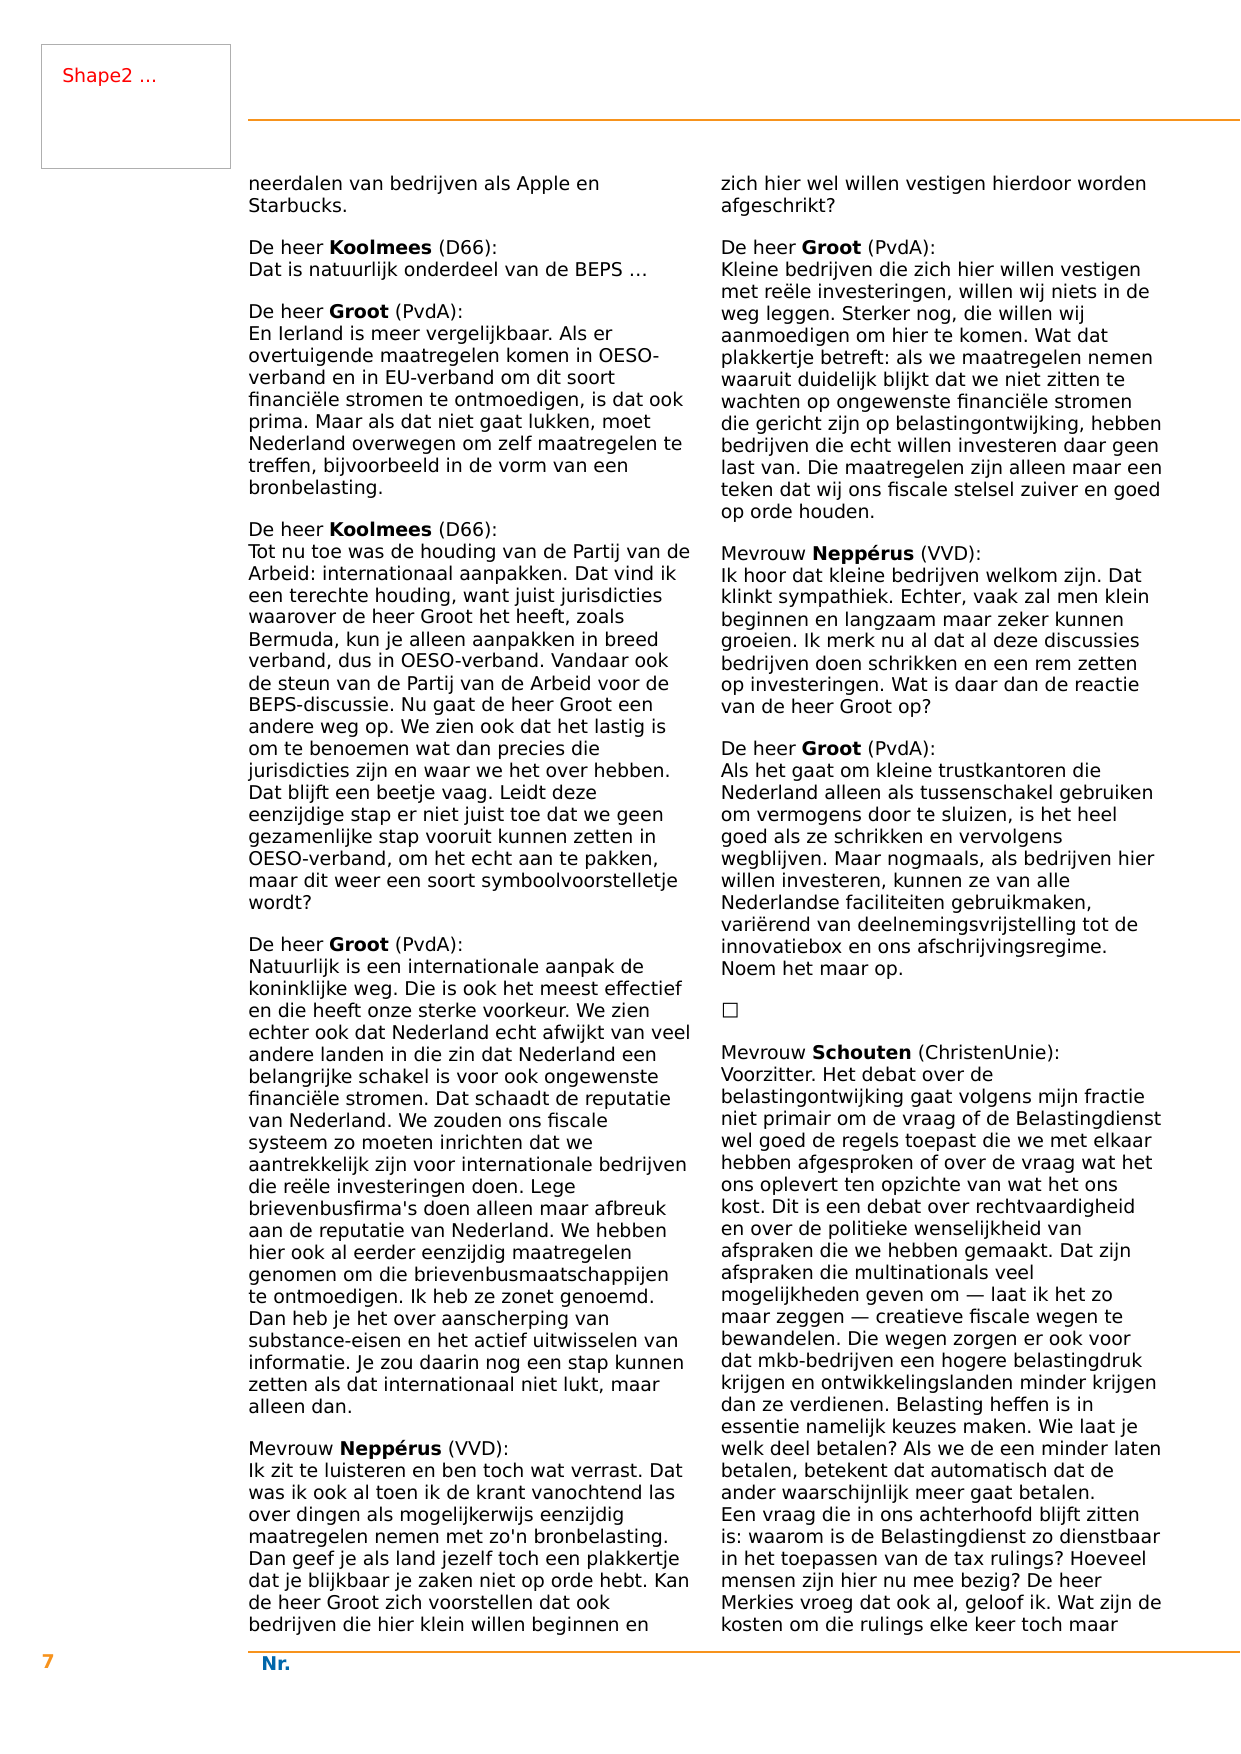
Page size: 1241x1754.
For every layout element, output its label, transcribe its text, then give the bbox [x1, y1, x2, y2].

text De heer Koolmees (D66): [248, 518, 691, 541]
text Een vraag die in ons achterhoofd blijft zitten is: waarom is de Belastingdienst zo dienstbaar in het toepassen van de tax rulings? Hoeveel mensen zijn hier nu mee bezig? De heer Merkies vroeg dat ook al, geloof ik. Wat zijn de kosten om die rulings elke keer toch maar [721, 1504, 1163, 1636]
text Natuurlijk is een internationale aanpak de koninklijke weg. Die is ook het meest effectief en die heeft onze sterke voorkeur. We zien echter ook dat Nederland echt afwijkt van veel andere landen in die zin dat Nederland een belangrijke schakel is voor ook ongewenste financiële stromen. Dat schaadt de reputatie van Nederland. We zouden ons fiscale systeem zo moeten inrichten dat we aantrekkelijk zijn voor internationale bedrijven die reële investeringen doen. Lege brievenbusfirma's doen alleen maar afbreuk aan de reputatie van Nederland. We hebben hier ook al eerder eenzijdig maatregelen genomen om die brievenbusmaatschappijen te ontmoedigen. Ik heb ze zonet genoemd. Dan heb je het over aanscherping van substance-eisen en het actief uitwisselen van informatie. Je zou daarin nog een stap kunnen zetten als dat internationaal niet lukt, maar alleen dan. [248, 956, 691, 1418]
text Mevrouw Schouten (ChristenUnie): [721, 1042, 1163, 1064]
text Ik zit te luisteren en ben toch wat verrast. Dat was ik ook al toen ik de krant vanochtend las over dingen als mogelijkerwijs eenzijdig maatregelen nemen met zo'n bronbelasting. Dan geef je als land jezelf toch een plakkertje dat je blijkbaar je zaken niet op orde hebt. Kan de heer Groot zich voorstellen dat ook bedrijven die hier klein willen beginnen en [248, 1460, 691, 1636]
text En Ierland is meer vergelijkbaar. Als er overtuigende maatregelen komen in OESO-verband en in EU-verband om dit soort financiële stromen te ontmoedigen, is dat ook prima. Maar als dat niet gaat lukken, moet Nederland overwegen om zelf maatregelen te treffen, bijvoorbeeld in de vorm van een bronbelasting. [248, 323, 691, 498]
text De heer Groot (PvdA): [248, 301, 691, 323]
text ⬜ [721, 1000, 1163, 1022]
text Mevrouw Neppérus (VVD): [248, 1438, 691, 1460]
text Tot nu toe was de houding van de Partij van de Arbeid: internationaal aanpakken. Dat vind ik een terechte houding, want juist jurisdicties waarover de heer Groot het heeft, zoals Bermuda, kun je alleen aanpakken in breed verband, dus in OESO-verband. Vandaar ook de steun van de Partij van de Arbeid voor de BEPS-discussie. Nu gaat de heer Groot een andere weg op. We zien ook dat het lastig is om te benoemen wat dan precies die jurisdicties zijn en waar we het over hebben. Dat blijft een beetje vaag. Leidt deze eenzijdige stap er niet juist toe dat we geen gezamenlijke stap vooruit kunnen zetten in OESO-verband, om het echt aan te pakken, maar dit weer een soort symboolvoorstelletje wordt? [248, 541, 691, 914]
text De heer Groot (PvdA): [248, 934, 691, 956]
text Ik hoor dat kleine bedrijven welkom zijn. Dat klinkt sympathiek. Echter, vaak zal men klein beginnen en langzaam maar zeker kunnen groeien. Ik merk nu al dat al deze discussies bedrijven doen schrikken en een rem zetten op investeringen. Wat is daar dan de reactie van de heer Groot op? [721, 564, 1163, 718]
text zich hier wel willen vestigen hierdoor worden afgeschrikt? [721, 173, 1163, 217]
text De heer Groot (PvdA): [721, 738, 1163, 760]
text De heer Koolmees (D66): [248, 237, 691, 259]
text De heer Groot (PvdA): [721, 237, 1163, 259]
text neerdalen van bedrijven als Apple en Starbucks. [248, 173, 691, 217]
text Als het gaat om kleine trustkantoren die Nederland alleen als tussenschakel gebruiken om vermogens door te sluizen, is het heel goed als ze schrikken en vervolgens wegblijven. Maar nogmaals, als bedrijven hier willen investeren, kunnen ze van alle Nederlandse faciliteiten gebruikmaken, variërend van deelnemingsvrijstelling tot de innovatiebox en ons afschrijvingsregime. Noem het maar op. [721, 760, 1163, 980]
text Voorzitter. Het debat over de belastingontwijking gaat volgens mijn fractie niet primair om de vraag of de Belastingdienst wel goed de regels toepast die we met elkaar hebben afgesproken of over de vraag wat het ons oplevert ten opzichte van wat het ons kost. Dit is een debat over rechtvaardigheid en over de politieke wenselijkheid van afspraken die we hebben gemaakt. Dat zijn afspraken die multinationals veel mogelijkheden geven om — laat ik het zo maar zeggen — creatieve fiscale wegen te bewandelen. Die wegen zorgen er ook voor dat mkb-bedrijven een hogere belastingdruk krijgen en ontwikkelingslanden minder krijgen dan ze verdienen. Belasting heffen is in essentie namelijk keuzes maken. Wie laat je welk deel betalen? Als we de een minder laten betalen, betekent dat automatisch dat de ander waarschijnlijk meer gaat betalen. [721, 1064, 1163, 1504]
text Mevrouw Neppérus (VVD): [721, 542, 1163, 564]
text Dat is natuurlijk onderdeel van de BEPS … [248, 259, 691, 281]
text Kleine bedrijven die zich hier willen vestigen met reële investeringen, willen wij niets in de weg leggen. Sterker nog, die willen wij aanmoedigen om hier te komen. Wat dat plakkertje betreft: als we maatregelen nemen waaruit duidelijk blijkt dat we niet zitten te wachten op ongewenste financiële stromen die gericht zijn op belastingontwijking, hebben bedrijven die echt willen investeren daar geen last van. Die maatregelen zijn alleen maar een teken dat wij ons fiscale stelsel zuiver en goed op orde houden. [721, 259, 1163, 522]
